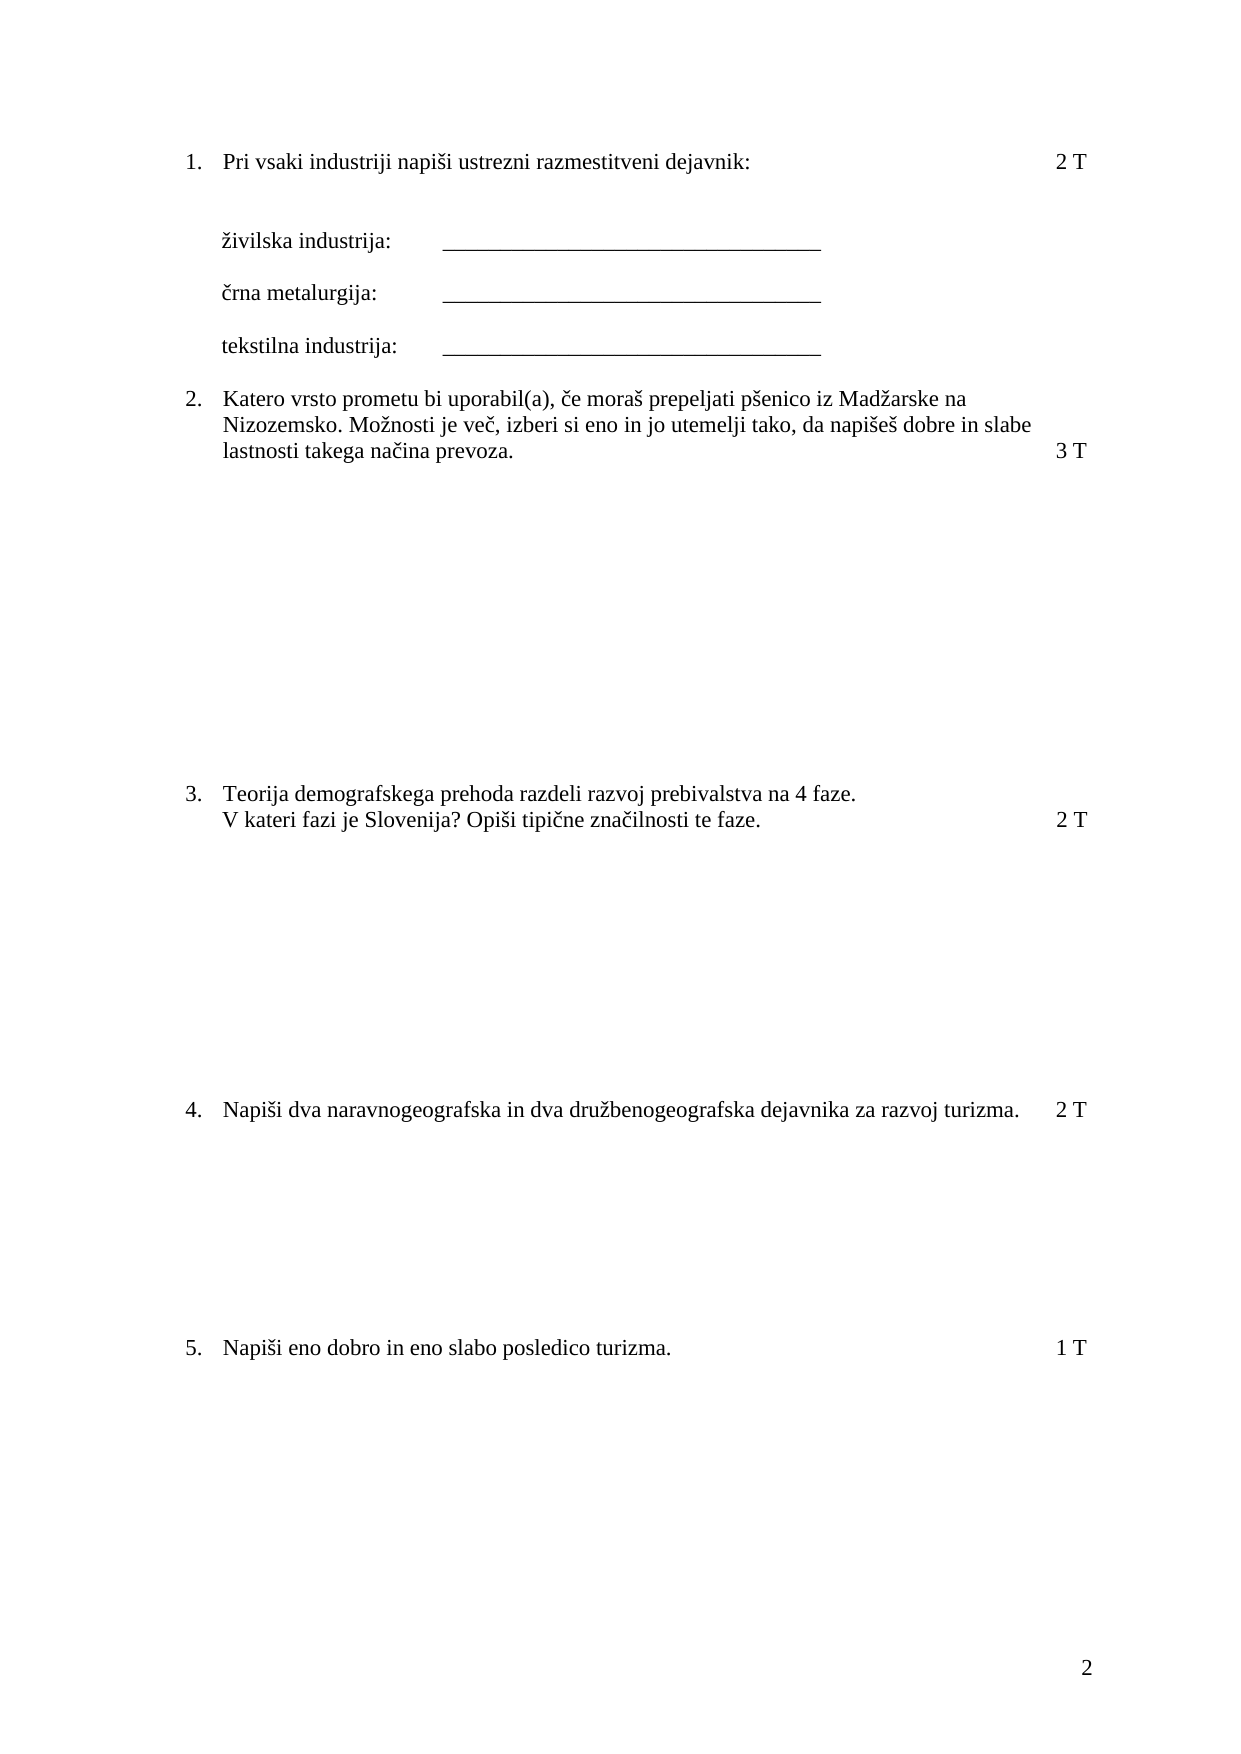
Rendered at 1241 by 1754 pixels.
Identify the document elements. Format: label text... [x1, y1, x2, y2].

list Pri vsaki industriji napiši ustrezni razmestitveni dejavnik: 2 T [185, 148, 1092, 174]
text tekstilna industrija: _________________________________ [148, 332, 1092, 358]
list Teorija demografskega prehoda razdeli razvoj prebivalstva na 4 faze. [185, 780, 1092, 807]
list Napiši eno dobro in eno slabo posledico turizma. 1 T [185, 1334, 1092, 1360]
text V kateri fazi je Slovenija? Opiši tipične značilnosti te faze. 2 T [148, 807, 1092, 833]
text živilska industrija: _________________________________ [148, 227, 1092, 253]
list Napiši dva naravnogeografska in dva družbenogeografska dejavnika za razvoj turizma. 2 T [185, 1096, 1092, 1123]
text črna metalurgija: _________________________________ [148, 279, 1092, 306]
list Katero vrsto prometu bi uporabil(a), če moraš prepeljati pšenico iz Madžarske na Nizozemsko. Možnosti je več, izberi si eno in jo utemelji tako, da napišeš dobre in slabe lastnosti takega načina prevoza. 3 T [185, 385, 1092, 464]
